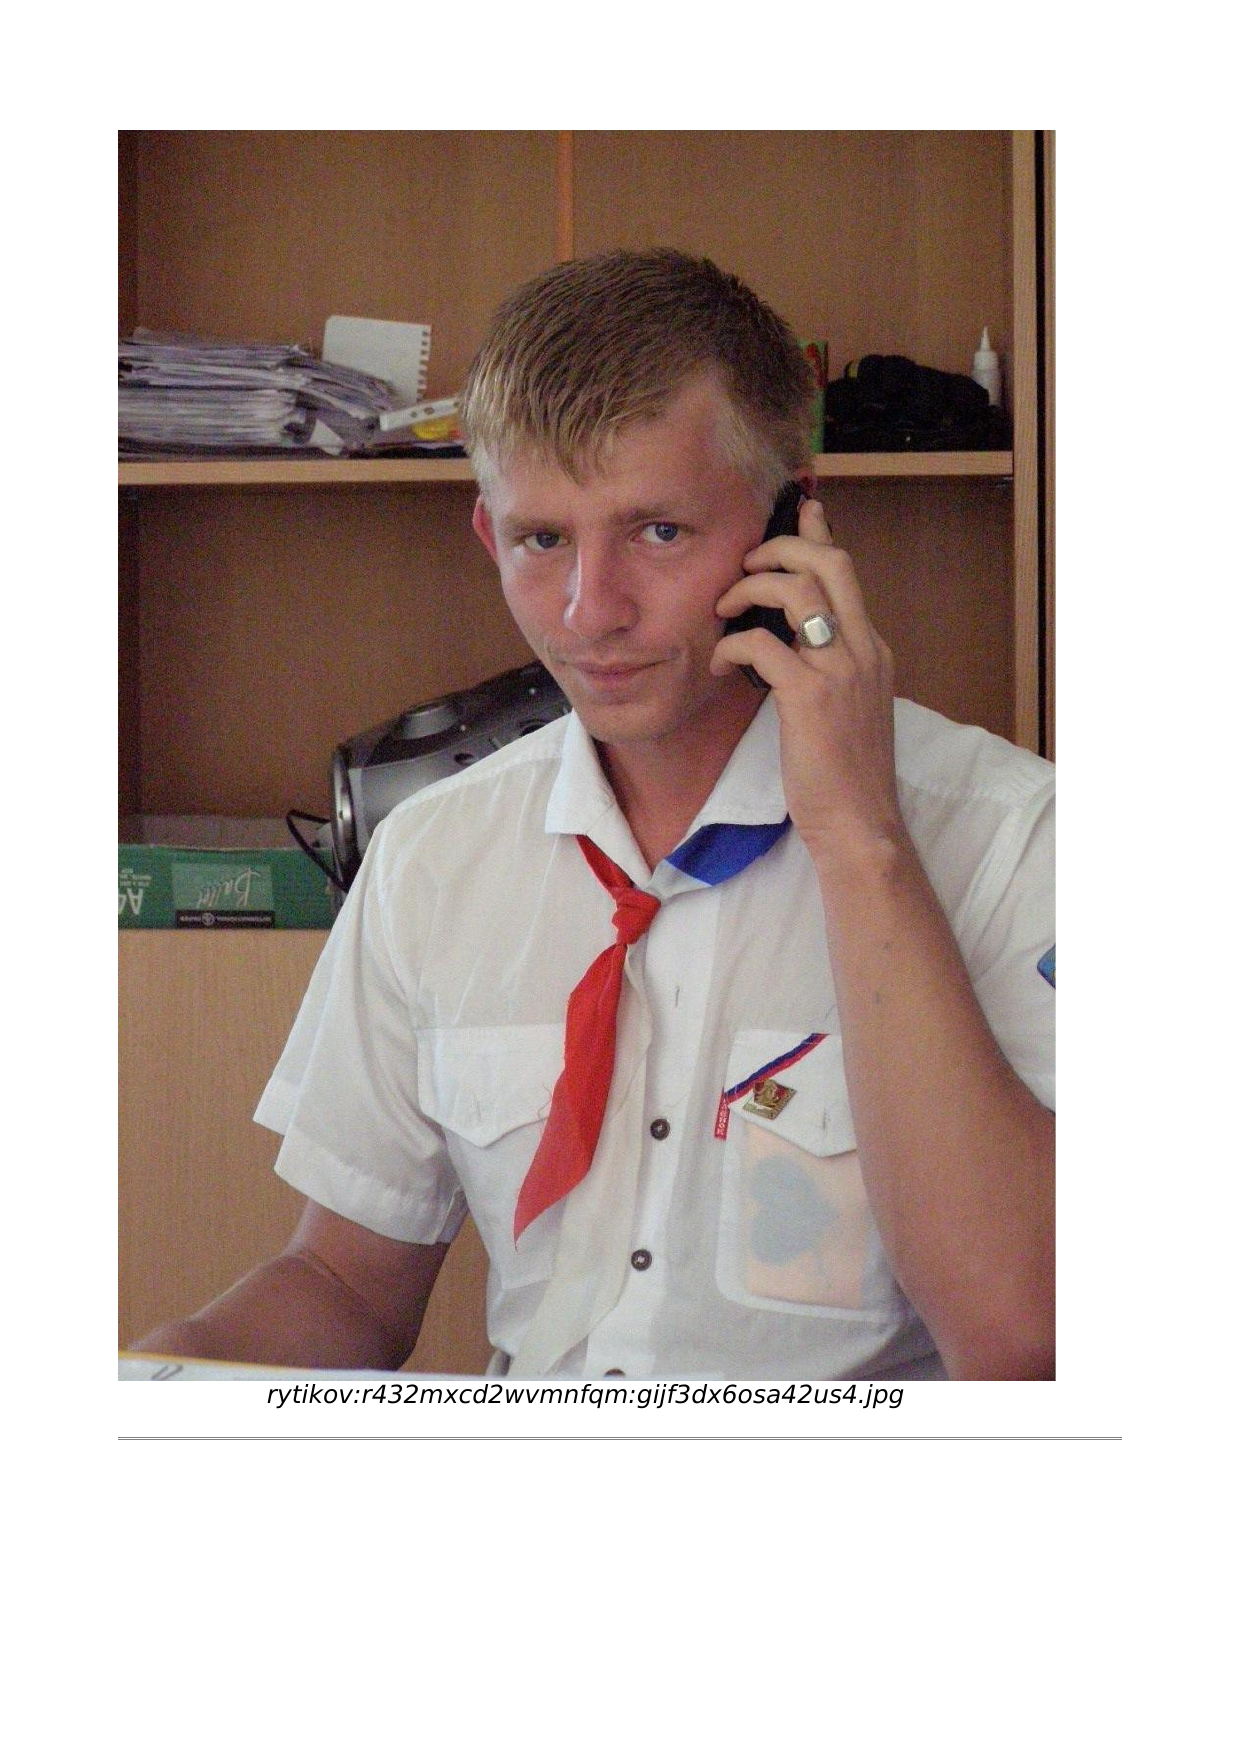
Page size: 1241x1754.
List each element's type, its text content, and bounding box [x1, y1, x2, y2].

text rytikov:r432mxcd2wvmnfqm:gijf3dx6osa42us4.jpg [118, 1381, 1056, 1410]
picture [118, 130, 1056, 1381]
